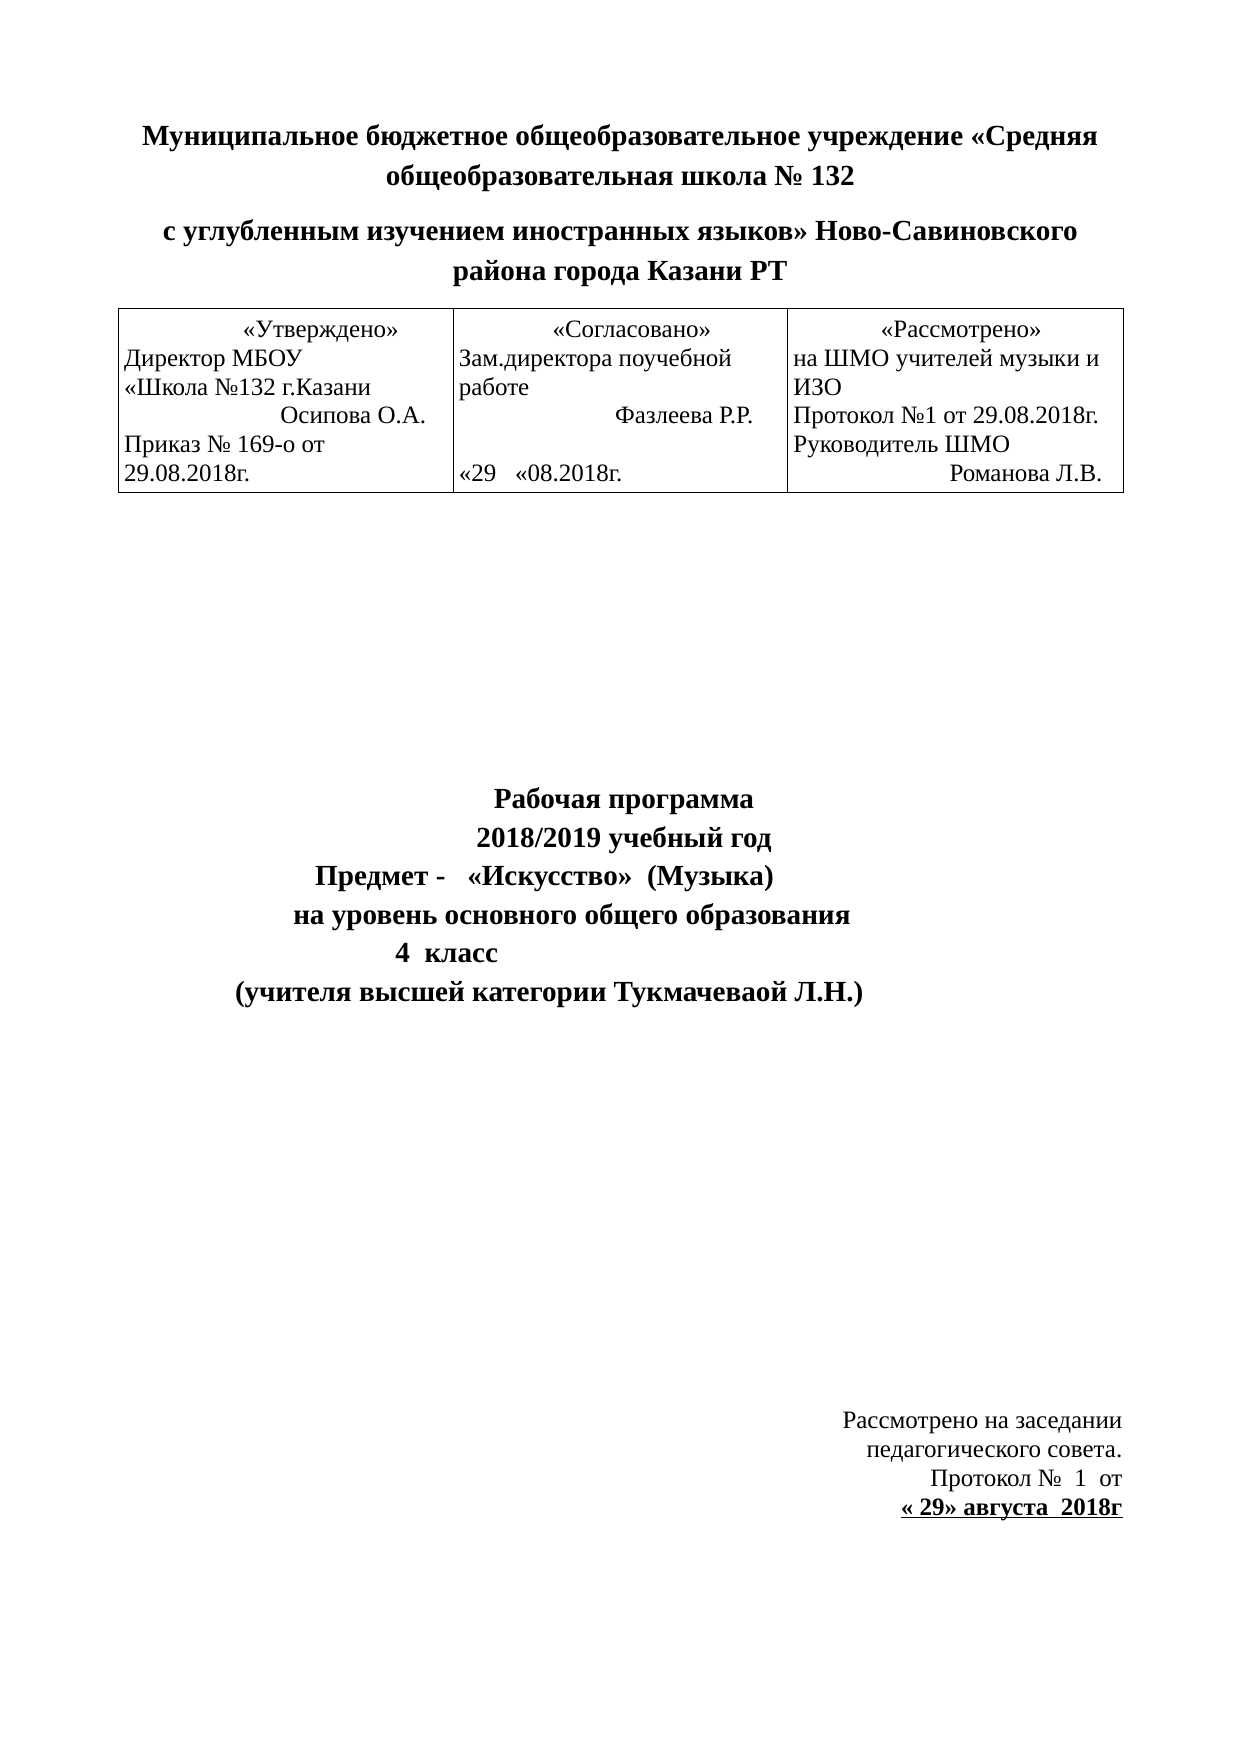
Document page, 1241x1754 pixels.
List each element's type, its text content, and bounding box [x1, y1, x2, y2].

text на уровень основного общего образования [118, 897, 1122, 930]
text 2018/2019 учебный год [118, 820, 1122, 853]
text 4 класс [118, 935, 1122, 969]
text Муниципальное бюджетное общеобразовательное учреждение «Средняя общеобразовательная школа № 132 [118, 118, 1122, 192]
table_header «Утверждено» Директор МБОУ «Школа №132 г.Казани Осипова О.А. Приказ № 169-о от 29.08.2018г. [119, 309, 453, 492]
text с углубленным изучением иностранных языков» Ново-Савиновского района города Казани РТ [118, 213, 1122, 287]
text Рассмотрено на заседании [118, 1405, 1122, 1434]
text Предмет - «Искусство» (Музыка) [118, 858, 1122, 892]
text (учителя высшей категории Тукмачеваой Л.Н.) [118, 974, 1122, 1007]
text Протокол № 1 от [118, 1463, 1122, 1492]
text Рабочая программа [118, 781, 1122, 815]
table_header «Рассмотрено» на ШМО учителей музыки и ИЗО Протокол №1 от 29.08.2018г. Руководитель ШМО Романова Л.В. [788, 309, 1123, 492]
table_header «Согласовано» Зам.директора поучебной работе Фазлеева Р.Р. «29 «08.2018г. [454, 309, 787, 492]
text педагогического совета. [118, 1434, 1122, 1463]
text « 29» августа 2018г [118, 1492, 1122, 1520]
